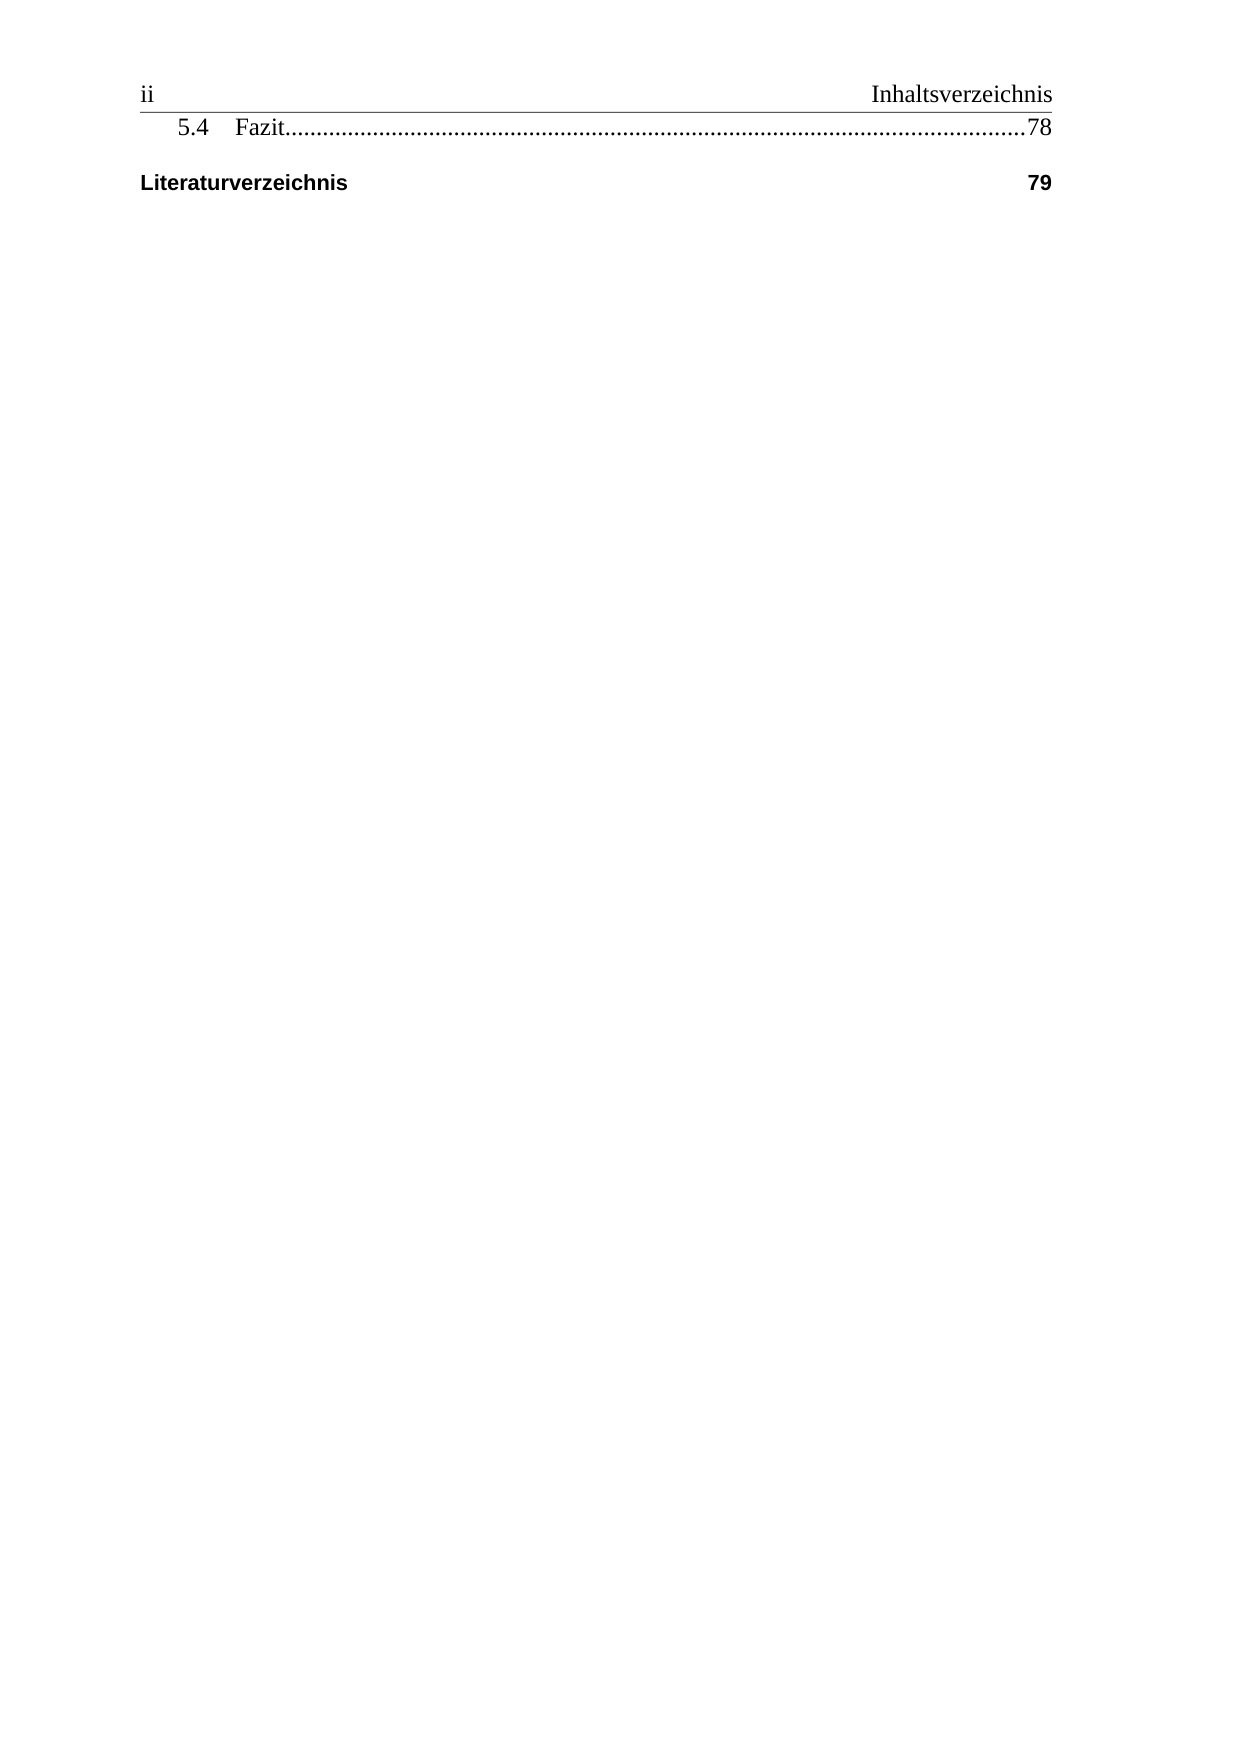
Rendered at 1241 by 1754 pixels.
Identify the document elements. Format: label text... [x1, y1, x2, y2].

list Fazit 78 [177, 112, 1240, 141]
text Literaturverzeichnis 79 [140, 170, 1240, 196]
